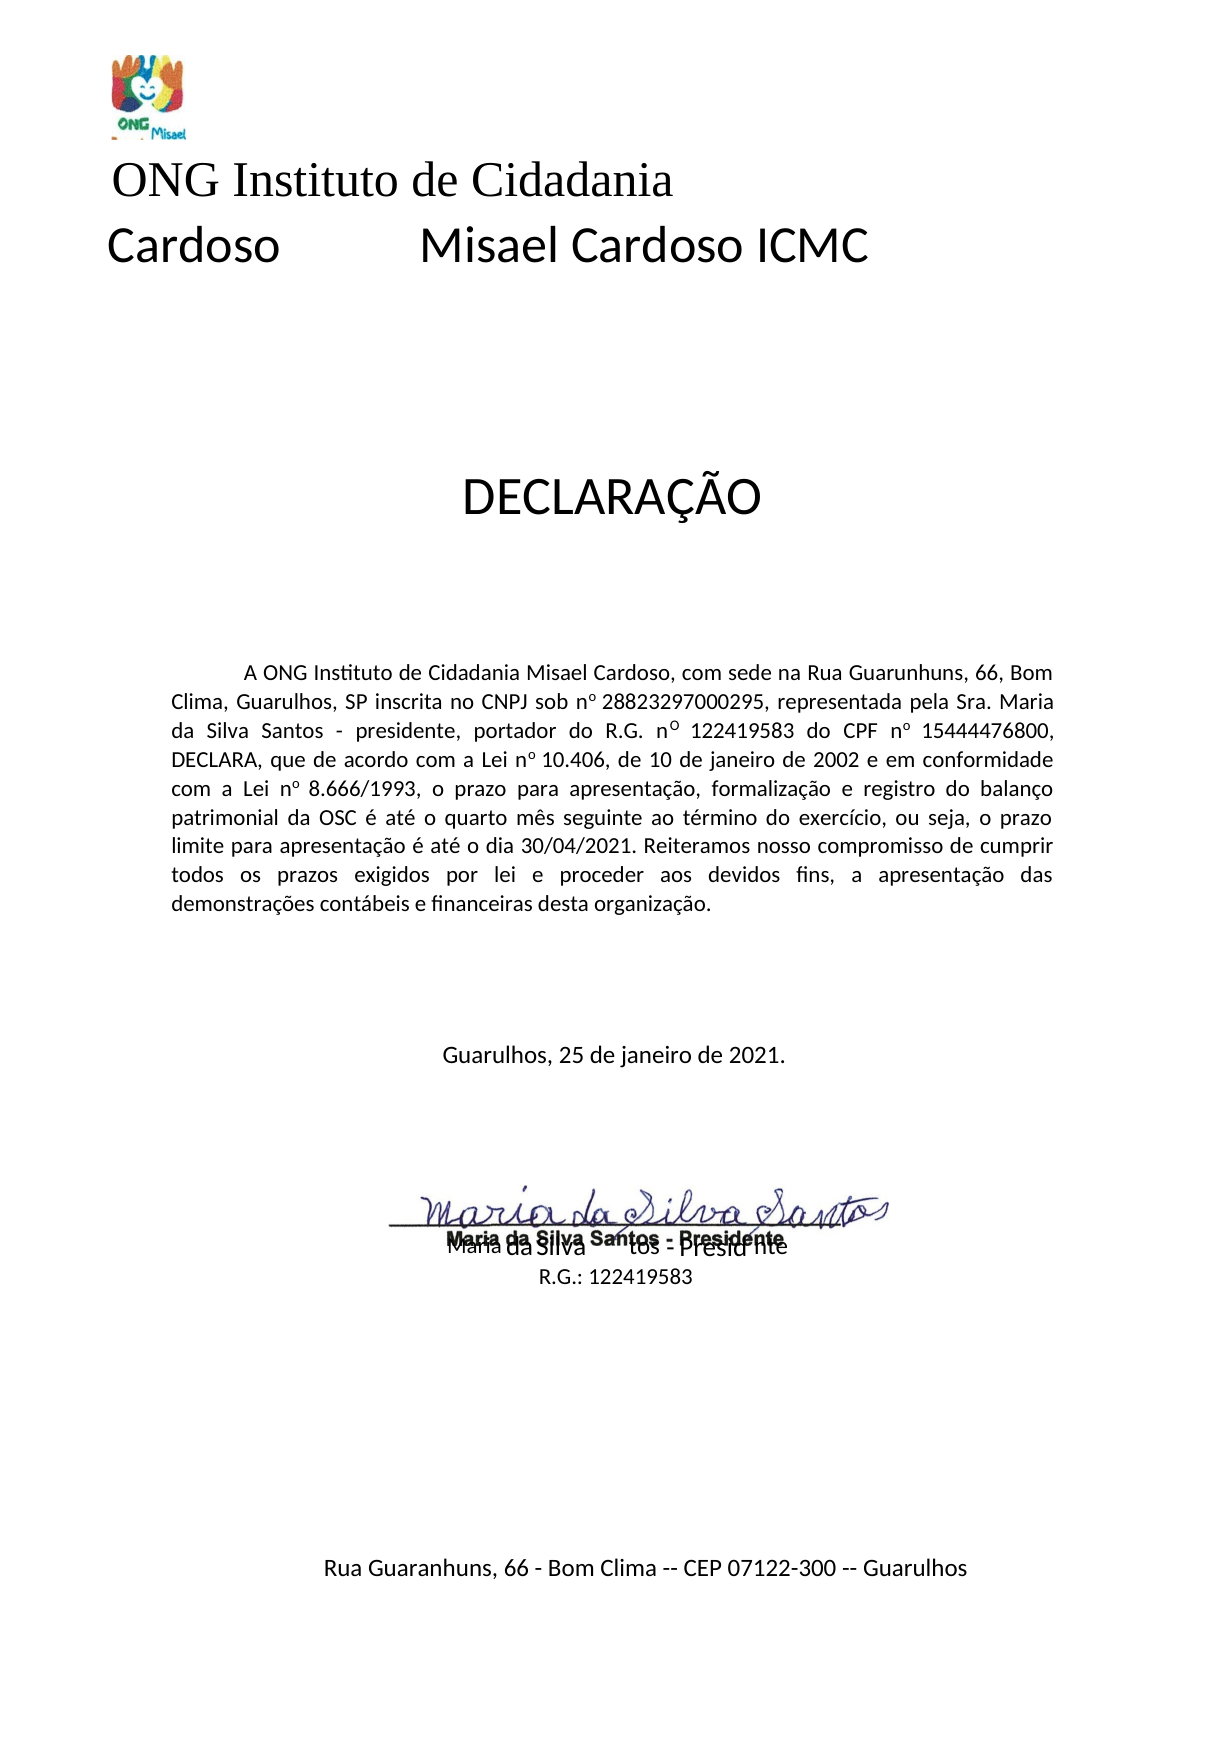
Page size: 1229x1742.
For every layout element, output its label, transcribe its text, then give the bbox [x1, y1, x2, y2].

text Rua Guaranhuns, 66 - Bom Clima -- CEP 07122-300 -- Guarulhos [323, 1552, 1054, 1583]
text Cardoso Misael Cardoso ICMC [107, 211, 1054, 275]
subtitle DECLARAÇÃO [171, 462, 1054, 528]
text Guarulhos, 25 de janeiro de 2021. [178, 1039, 1049, 1070]
text A ONG Instituto de Cidadania Misael Cardoso, com sede na Rua Guarunhuns, 66, Bom Clima, Guarulhos, SP inscrita no CNPJ sob no 28823297000295, representada pela Sra. Maria da Silva Santos - presidente, portador do R.G. nO 122419583 do CPF no 15444476800, DECLARA, que de acordo com a Lei no 10.406, de 10 de janeiro de 2002 e em conformidade com a Lei no 8.666/1993, o prazo para apresentação, formalização e registro do balanço patrimonial da OSC é até o quarto mês seguinte ao término do exercício, ou seja, o prazo limite para apresentação é até o dia 30/04/2021. Reiteramos nosso compromisso de cumprir todos os prazos exigidos por lei e proceder aos devidos fins, a apresentação das demonstrações contábeis e financeiras desta organização. [171, 658, 1054, 917]
text R.G.: 122419583 [177, 1262, 1054, 1290]
text ONG Instituto de Cidadania [111, 150, 1054, 207]
